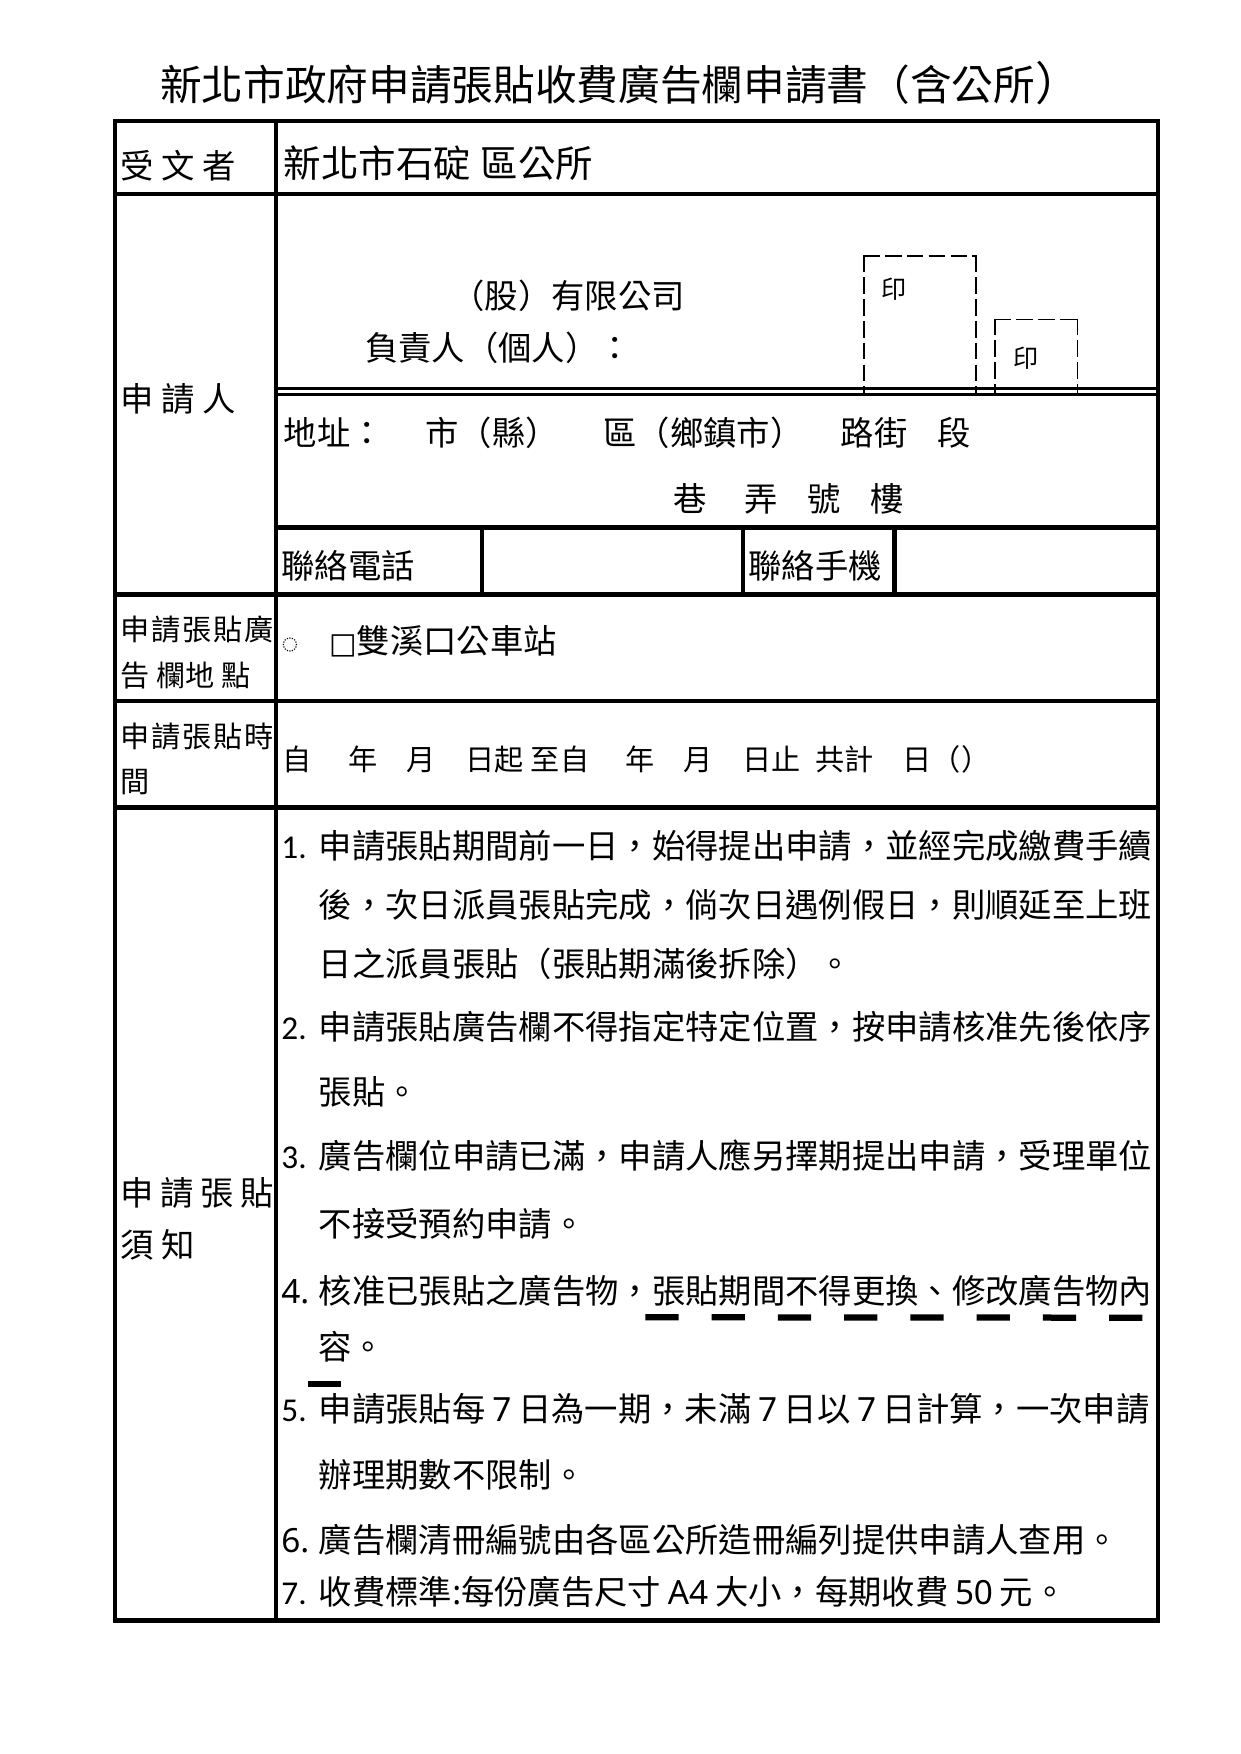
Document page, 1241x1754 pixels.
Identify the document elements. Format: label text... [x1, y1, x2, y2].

table_cell （股）有限公司 負責人（個人）： [278, 255, 864, 387]
table_cell 申請張貼期間前一日，始得提出申請，並經完成繳費手續後，次日派員張貼完成，倘次日遇例假日，則順延至上班日之派員張貼（張貼期滿後拆除）。 申請張貼廣告欄不得指定特定位置，按申請核准先後依序張貼。 廣告欄位申請已滿，申請人應另擇期提出申請，受理單位 不接受預約申請。 核准已張貼之廣告物，張貼期間不得更換、修改廣告物內 容。 申請張貼每7日為一期，未滿7日以7日計算，一次申請辦理期數不限制。 廣告欄清冊編號由各區公所造冊編列提供申請人查用。 收費標準:每份廣告尺寸A4大小，每期收費50元。 [278, 810, 1156, 1618]
table_cell 申請張貼時 間 [117, 703, 274, 805]
table_cell 申請張貼須 知 [117, 810, 274, 1618]
table_cell [1077, 319, 1156, 387]
table_cell 印 [864, 255, 976, 387]
table_cell 印 [995, 319, 1077, 387]
table_cell [484, 530, 741, 592]
table_cell 申請張貼廣 告 欄地 點 [117, 597, 274, 699]
table_cell 自 年 月 日起 至自 年 月 日止 共計 日（） [278, 703, 1156, 805]
table_cell 聯絡電話 [278, 530, 480, 592]
table_cell [976, 255, 1156, 318]
table_cell 地址： 市（縣） 區（鄉鎮市） 路街 段 巷 弄 號 樓 [278, 396, 1156, 525]
table_cell 申 請 人 [117, 196, 274, 592]
text 新北市政府申請張貼收費廣告欄申請書（含公所） [160, 47, 1165, 114]
table_header 新北市石碇 區公所 [278, 123, 1156, 192]
table_cell [278, 196, 1156, 255]
table_cell 󠄀 □雙溪口公車站 [278, 597, 1156, 699]
table_cell [976, 319, 995, 387]
table_cell [897, 530, 1156, 592]
table_header 受 文 者 [117, 123, 274, 192]
table_cell 聯絡手機 [745, 530, 892, 592]
